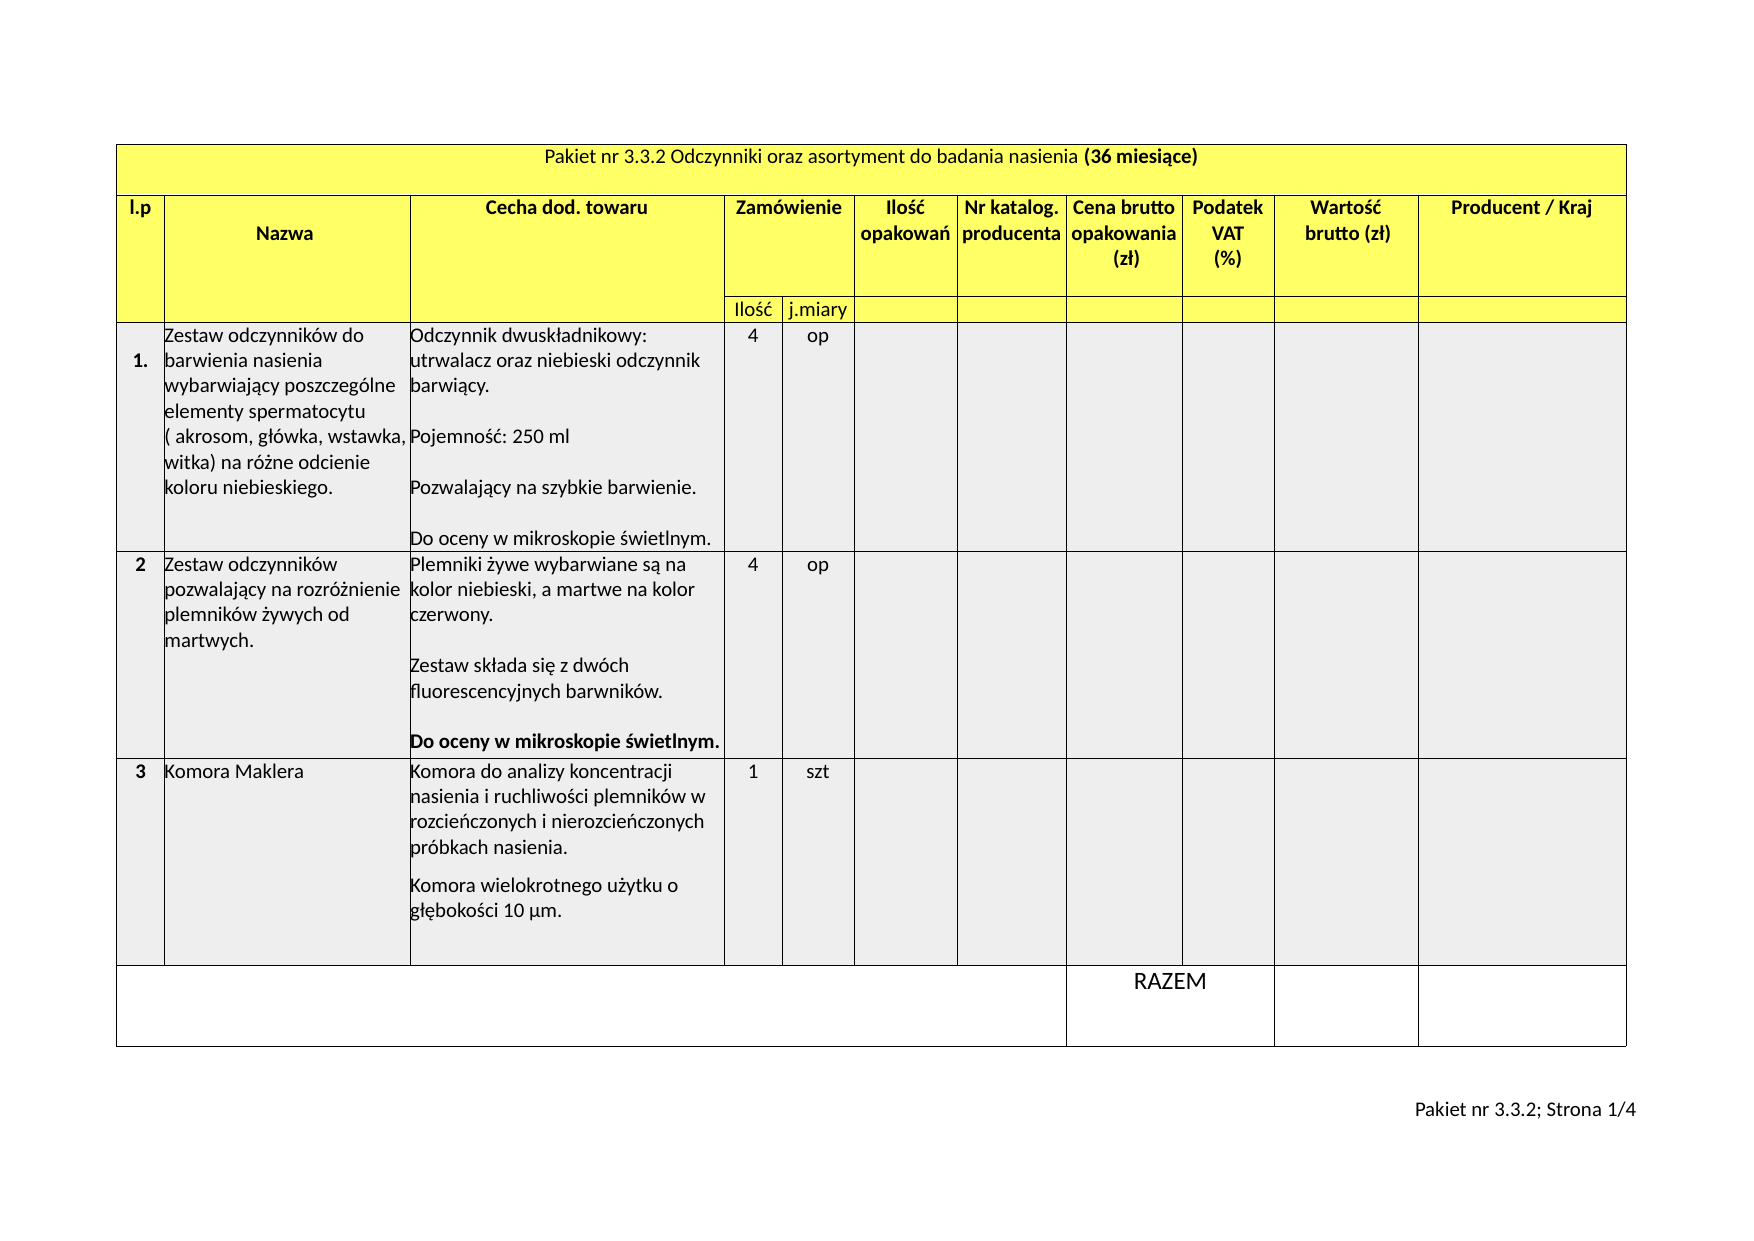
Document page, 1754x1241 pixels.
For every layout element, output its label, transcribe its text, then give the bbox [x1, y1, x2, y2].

table_cell Plemniki żywe wybarwiane są na kolor niebieski, a martwe na kolor czerwony. Zestaw składa się z dwóch fluorescencyjnych barwników. Do oceny w mikroskopie świetlnym. [411, 552, 724, 758]
table_cell 3 [117, 759, 164, 965]
table_cell Ilość opakowań [855, 196, 957, 296]
table_cell [958, 323, 1066, 551]
table_cell Cena brutto opakowania (zł) [1067, 196, 1182, 296]
table_cell [1067, 323, 1182, 551]
table_cell op [783, 552, 854, 758]
table_cell Odczynnik dwuskładnikowy: utrwalacz oraz niebieski odczynnik barwiący. Pojemność: 250 ml Pozwalający na szybkie barwienie. Do oceny w mikroskopie świetlnym. [411, 323, 724, 551]
table_cell [1183, 323, 1274, 551]
table_cell [1183, 759, 1274, 965]
table_cell 4 [725, 323, 782, 551]
table_cell [1419, 966, 1626, 1046]
table_cell [1183, 297, 1274, 322]
table_cell [1067, 759, 1182, 965]
table_cell Producent / Kraj [1419, 196, 1626, 296]
table_cell Nazwa [165, 196, 410, 322]
table_cell [1275, 552, 1418, 758]
table_cell [1419, 552, 1626, 758]
table_cell [855, 323, 957, 551]
table_cell [1419, 759, 1626, 965]
table_cell j.miary [783, 297, 854, 322]
table_cell [855, 552, 957, 758]
table_cell Komora do analizy koncentracji nasienia i ruchliwości plemników w rozcieńczonych i nierozcieńczonych próbkach nasienia. Komora wielokrotnego użytku o głębokości 10 μm. [411, 759, 724, 965]
table_cell 1 [725, 759, 782, 965]
table_cell [855, 759, 957, 965]
table_cell [958, 552, 1066, 758]
table_cell [117, 966, 1066, 1046]
table_cell l.p [117, 196, 164, 322]
table_cell Ilość [725, 297, 782, 322]
table_cell 4 [725, 552, 782, 758]
table_cell 1. [117, 323, 164, 551]
table_cell Zestaw odczynników pozwalający na rozróżnienie plemników żywych od martwych. [165, 552, 410, 758]
table_cell Zamówienie [725, 196, 854, 296]
table_cell [1275, 323, 1418, 551]
table_cell [1419, 297, 1626, 322]
table_cell [1067, 552, 1182, 758]
table_header Pakiet nr 3.3.2 Odczynniki oraz asortyment do badania nasienia (36 miesiące) [117, 145, 1626, 194]
table_cell Wartość brutto (zł) [1275, 196, 1418, 296]
table_cell [1275, 759, 1418, 965]
table_cell Zestaw odczynników do barwienia nasienia wybarwiający poszczególne elementy spermatocytu ( akrosom, główka, wstawka, witka) na różne odcienie koloru niebieskiego. [165, 323, 410, 551]
table_cell op [783, 323, 854, 551]
table_cell Podatek VAT (%) [1183, 196, 1274, 296]
table_cell [958, 759, 1066, 965]
table_cell RAZEM [1067, 966, 1274, 1046]
table_cell [1183, 552, 1274, 758]
table_cell Nr katalog. producenta [958, 196, 1066, 296]
table_cell [1275, 297, 1418, 322]
table_cell [1419, 323, 1626, 551]
table_cell [1067, 297, 1182, 322]
table_cell Komora Maklera [165, 759, 410, 965]
table_cell [1275, 966, 1418, 1046]
table_cell szt [783, 759, 854, 965]
table_cell 2 [117, 552, 164, 758]
table_cell [958, 297, 1066, 322]
table_cell Cecha dod. towaru [411, 196, 724, 322]
table_cell [855, 297, 957, 322]
